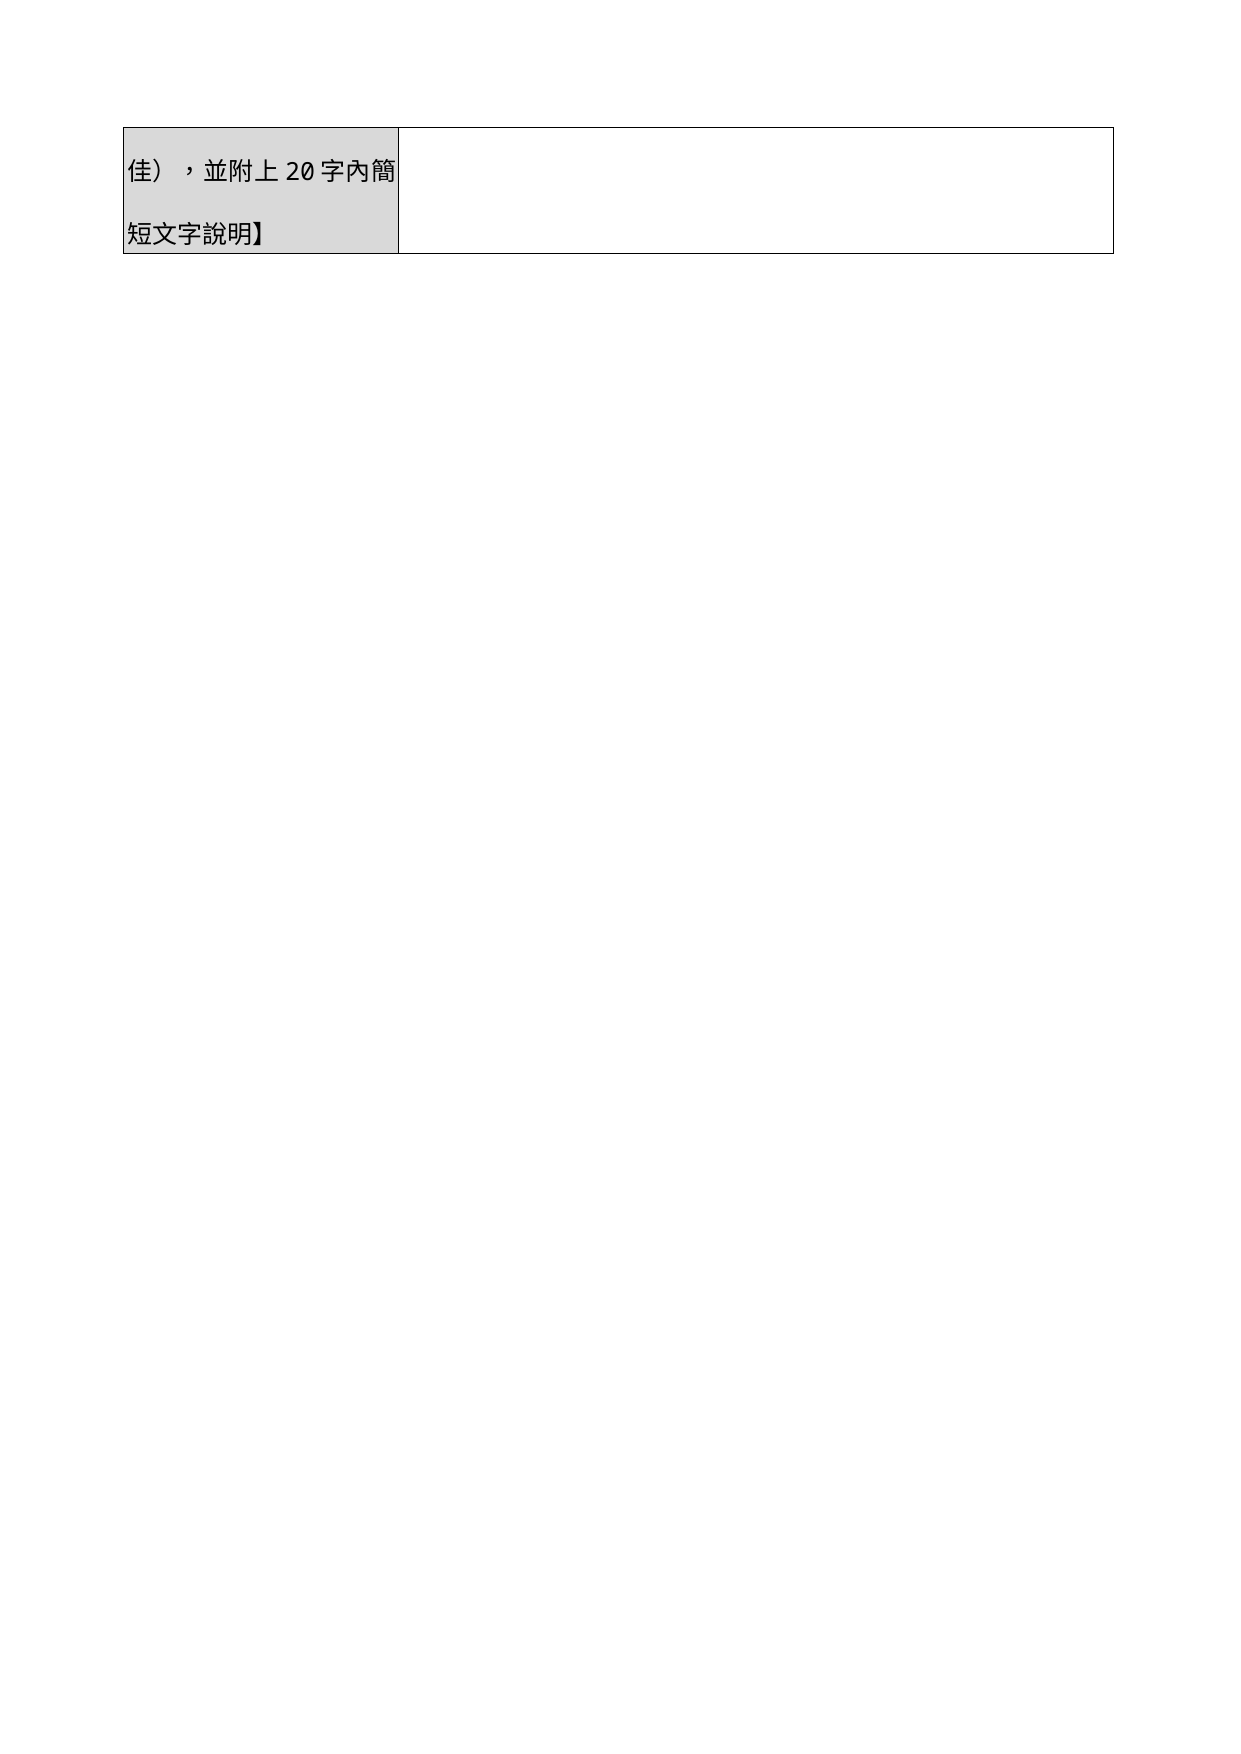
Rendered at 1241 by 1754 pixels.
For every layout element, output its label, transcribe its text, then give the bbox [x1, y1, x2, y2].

table_cell [399, 128, 1113, 253]
table_cell 佳），並附上20字內簡短文字說明】 [124, 128, 398, 253]
